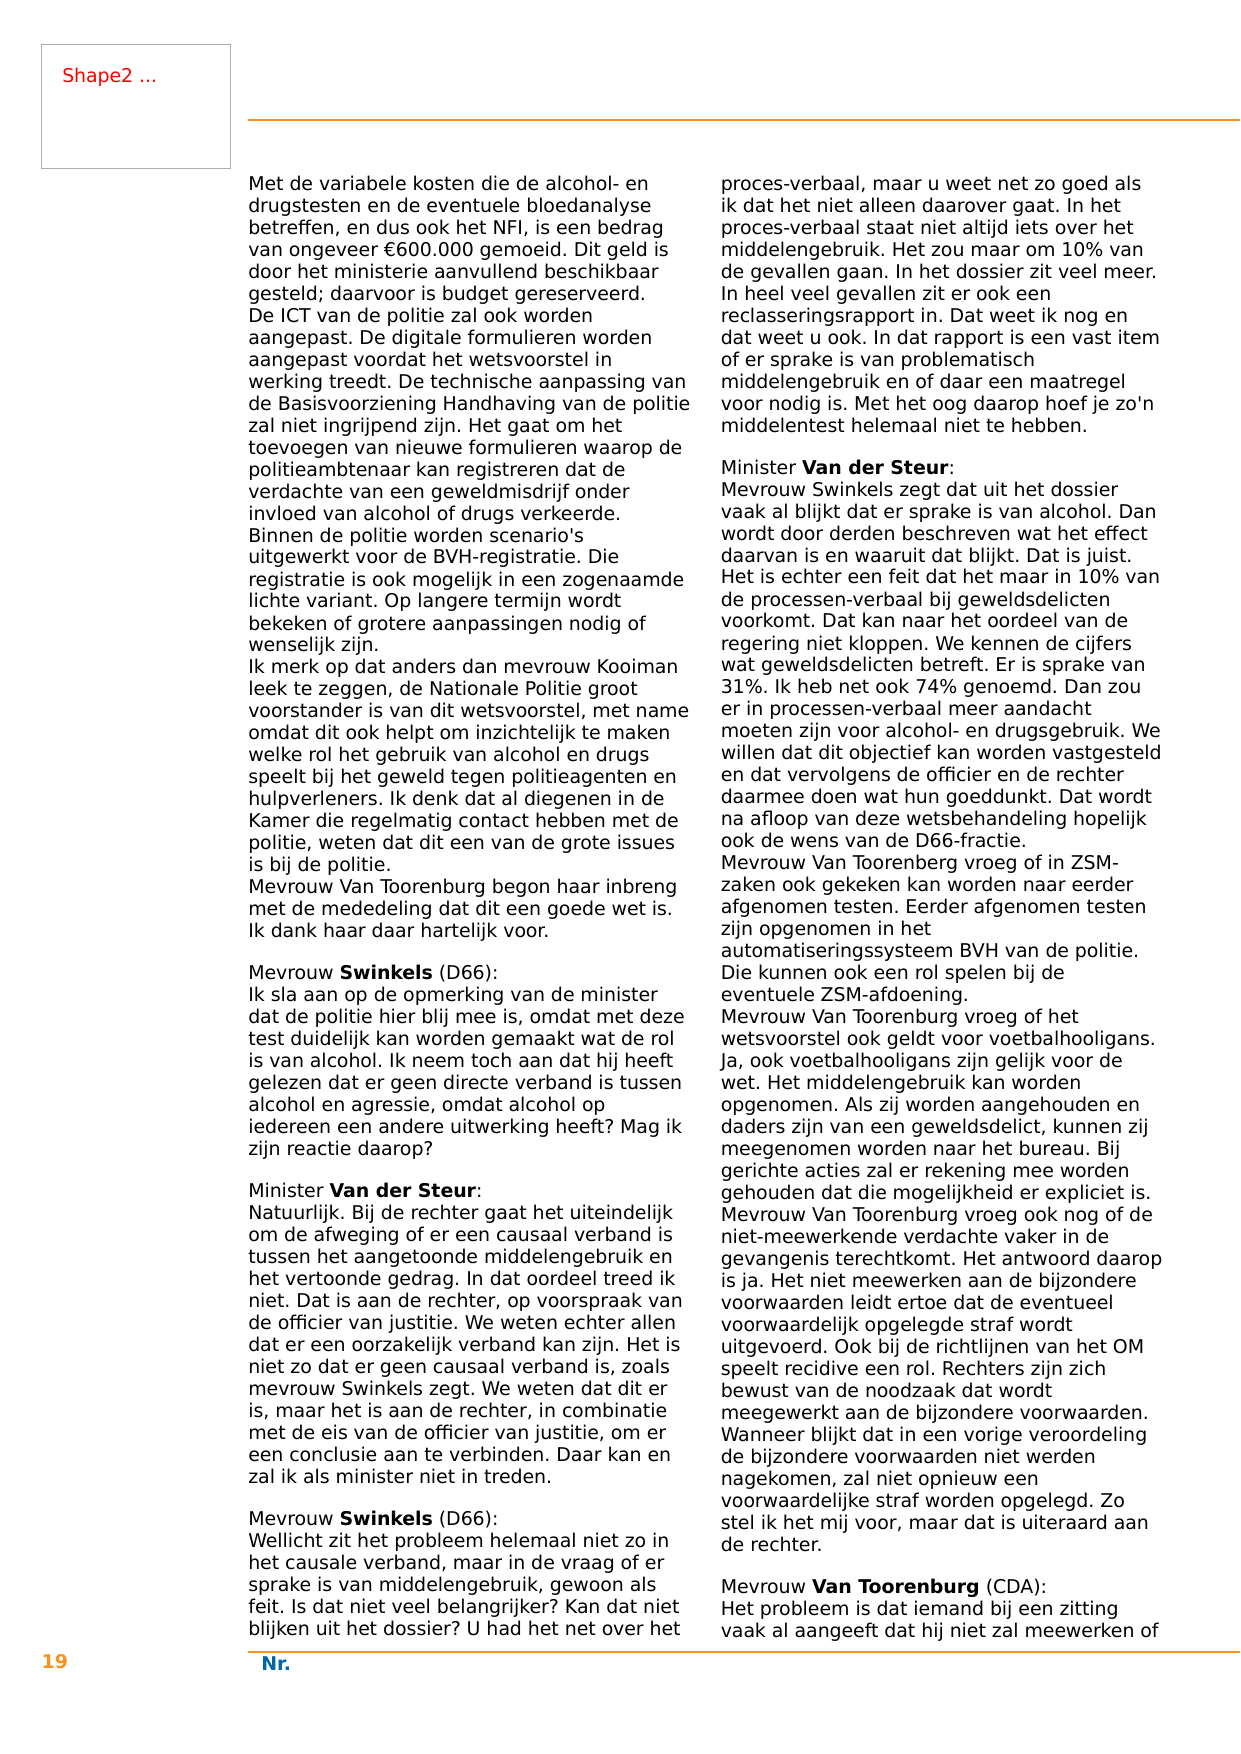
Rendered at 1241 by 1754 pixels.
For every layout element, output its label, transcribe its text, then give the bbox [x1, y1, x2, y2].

text Mevrouw Van Toorenburg (CDA): [721, 1576, 1163, 1597]
text Mevrouw Van Toorenberg vroeg of in ZSM-zaken ook gekeken kan worden naar eerder afgenomen testen. Eerder afgenomen testen zijn opgenomen in het automatiseringssysteem BVH van de politie. Die kunnen ook een rol spelen bij de eventuele ZSM-afdoening. [721, 852, 1163, 1006]
text Mevrouw Swinkels (D66): [248, 1508, 691, 1529]
text Mevrouw Van Toorenburg vroeg of het wetsvoorstel ook geldt voor voetbalhooligans. Ja, ook voetbalhooligans zijn gelijk voor de wet. Het middelengebruik kan worden opgenomen. Als zij worden aangehouden en daders zijn van een geweldsdelict, kunnen zij meegenomen worden naar het bureau. Bij gerichte acties zal er rekening mee worden gehouden dat die mogelijkheid er expliciet is. [721, 1006, 1163, 1204]
text Mevrouw Van Toorenburg vroeg ook nog of de niet-meewerkende verdachte vaker in de gevangenis terechtkomt. Het antwoord daarop is ja. Het niet meewerken aan de bijzondere voorwaarden leidt ertoe dat de eventueel voorwaardelijk opgelegde straf wordt uitgevoerd. Ook bij de richtlijnen van het OM speelt recidive een rol. Rechters zijn zich bewust van de noodzaak dat wordt meegewerkt aan de bijzondere voorwaarden. Wanneer blijkt dat in een vorige veroordeling de bijzondere voorwaarden niet werden nagekomen, zal niet opnieuw een voorwaardelijke straf worden opgelegd. Zo stel ik het mij voor, maar dat is uiteraard aan de rechter. [721, 1204, 1163, 1556]
text Mevrouw Swinkels zegt dat uit het dossier vaak al blijkt dat er sprake is van alcohol. Dan wordt door derden beschreven wat het effect daarvan is en waaruit dat blijkt. Dat is juist. Het is echter een feit dat het maar in 10% van de processen-verbaal bij geweldsdelicten voorkomt. Dat kan naar het oordeel van de regering niet kloppen. We kennen de cijfers wat geweldsdelicten betreft. Er is sprake van 31%. Ik heb net ook 74% genoemd. Dan zou er in processen-verbaal meer aandacht moeten zijn voor alcohol- en drugsgebruik. We willen dat dit objectief kan worden vastgesteld en dat vervolgens de officier en de rechter daarmee doen wat hun goeddunkt. Dat wordt na afloop van deze wetsbehandeling hopelijk ook de wens van de D66-fractie. [721, 478, 1163, 852]
text Natuurlijk. Bij de rechter gaat het uiteindelijk om de afweging of er een causaal verband is tussen het aangetoonde middelengebruik en het vertoonde gedrag. In dat oordeel treed ik niet. Dat is aan de rechter, op voorspraak van de officier van justitie. We weten echter allen dat er een oorzakelijk verband kan zijn. Het is niet zo dat er geen causaal verband is, zoals mevrouw Swinkels zegt. We weten dat dit er is, maar het is aan de rechter, in combinatie met de eis van de officier van justitie, om er een conclusie aan te verbinden. Daar kan en zal ik als minister niet in treden. [248, 1202, 691, 1488]
text Ik sla aan op de opmerking van de minister dat de politie hier blij mee is, omdat met deze test duidelijk kan worden gemaakt wat de rol is van alcohol. Ik neem toch aan dat hij heeft gelezen dat er geen directe verband is tussen alcohol en agressie, omdat alcohol op iedereen een andere uitwerking heeft? Mag ik zijn reactie daarop? [248, 984, 691, 1160]
text Met de variabele kosten die de alcohol- en drugstesten en de eventuele bloedanalyse betreffen, en dus ook het NFI, is een bedrag van ongeveer €600.000 gemoeid. Dit geld is door het ministerie aanvullend beschikbaar gesteld; daarvoor is budget gereserveerd. [248, 173, 691, 305]
text De ICT van de politie zal ook worden aangepast. De digitale formulieren worden aangepast voordat het wetsvoorstel in werking treedt. De technische aanpassing van de Basisvoorziening Handhaving van de politie zal niet ingrijpend zijn. Het gaat om het toevoegen van nieuwe formulieren waarop de politieambtenaar kan registreren dat de verdachte van een geweldmisdrijf onder invloed van alcohol of drugs verkeerde. Binnen de politie worden scenario's uitgewerkt voor de BVH-registratie. Die registratie is ook mogelijk in een zogenaamde lichte variant. Op langere termijn wordt bekeken of grotere aanpassingen nodig of wenselijk zijn. [248, 305, 691, 656]
text Mevrouw Van Toorenburg begon haar inbreng met de mededeling dat dit een goede wet is. Ik dank haar daar hartelijk voor. [248, 876, 691, 942]
text Ik merk op dat anders dan mevrouw Kooiman leek te zeggen, de Nationale Politie groot voorstander is van dit wetsvoorstel, met name omdat dit ook helpt om inzichtelijk te maken welke rol het gebruik van alcohol en drugs speelt bij het geweld tegen politieagenten en hulpverleners. Ik denk dat al diegenen in de Kamer die regelmatig contact hebben met de politie, weten dat dit een van de grote issues is bij de politie. [248, 656, 691, 876]
text Mevrouw Swinkels (D66): [248, 962, 691, 984]
text Minister Van der Steur: [721, 457, 1163, 478]
text Wellicht zit het probleem helemaal niet zo in het causale verband, maar in de vraag of er sprake is van middelengebruik, gewoon als feit. Is dat niet veel belangrijker? Kan dat niet blijken uit het dossier? U had het net over het [248, 1529, 691, 1639]
text proces-verbaal, maar u weet net zo goed als ik dat het niet alleen daarover gaat. In het proces-verbaal staat niet altijd iets over het middelengebruik. Het zou maar om 10% van de gevallen gaan. In het dossier zit veel meer. In heel veel gevallen zit er ook een reclasseringsrapport in. Dat weet ik nog en dat weet u ook. In dat rapport is een vast item of er sprake is van problematisch middelengebruik en of daar een maatregel voor nodig is. Met het oog daarop hoef je zo'n middelentest helemaal niet te hebben. [721, 173, 1163, 437]
text Minister Van der Steur: [248, 1180, 691, 1202]
text Het probleem is dat iemand bij een zitting vaak al aangeeft dat hij niet zal meewerken of [721, 1597, 1163, 1641]
